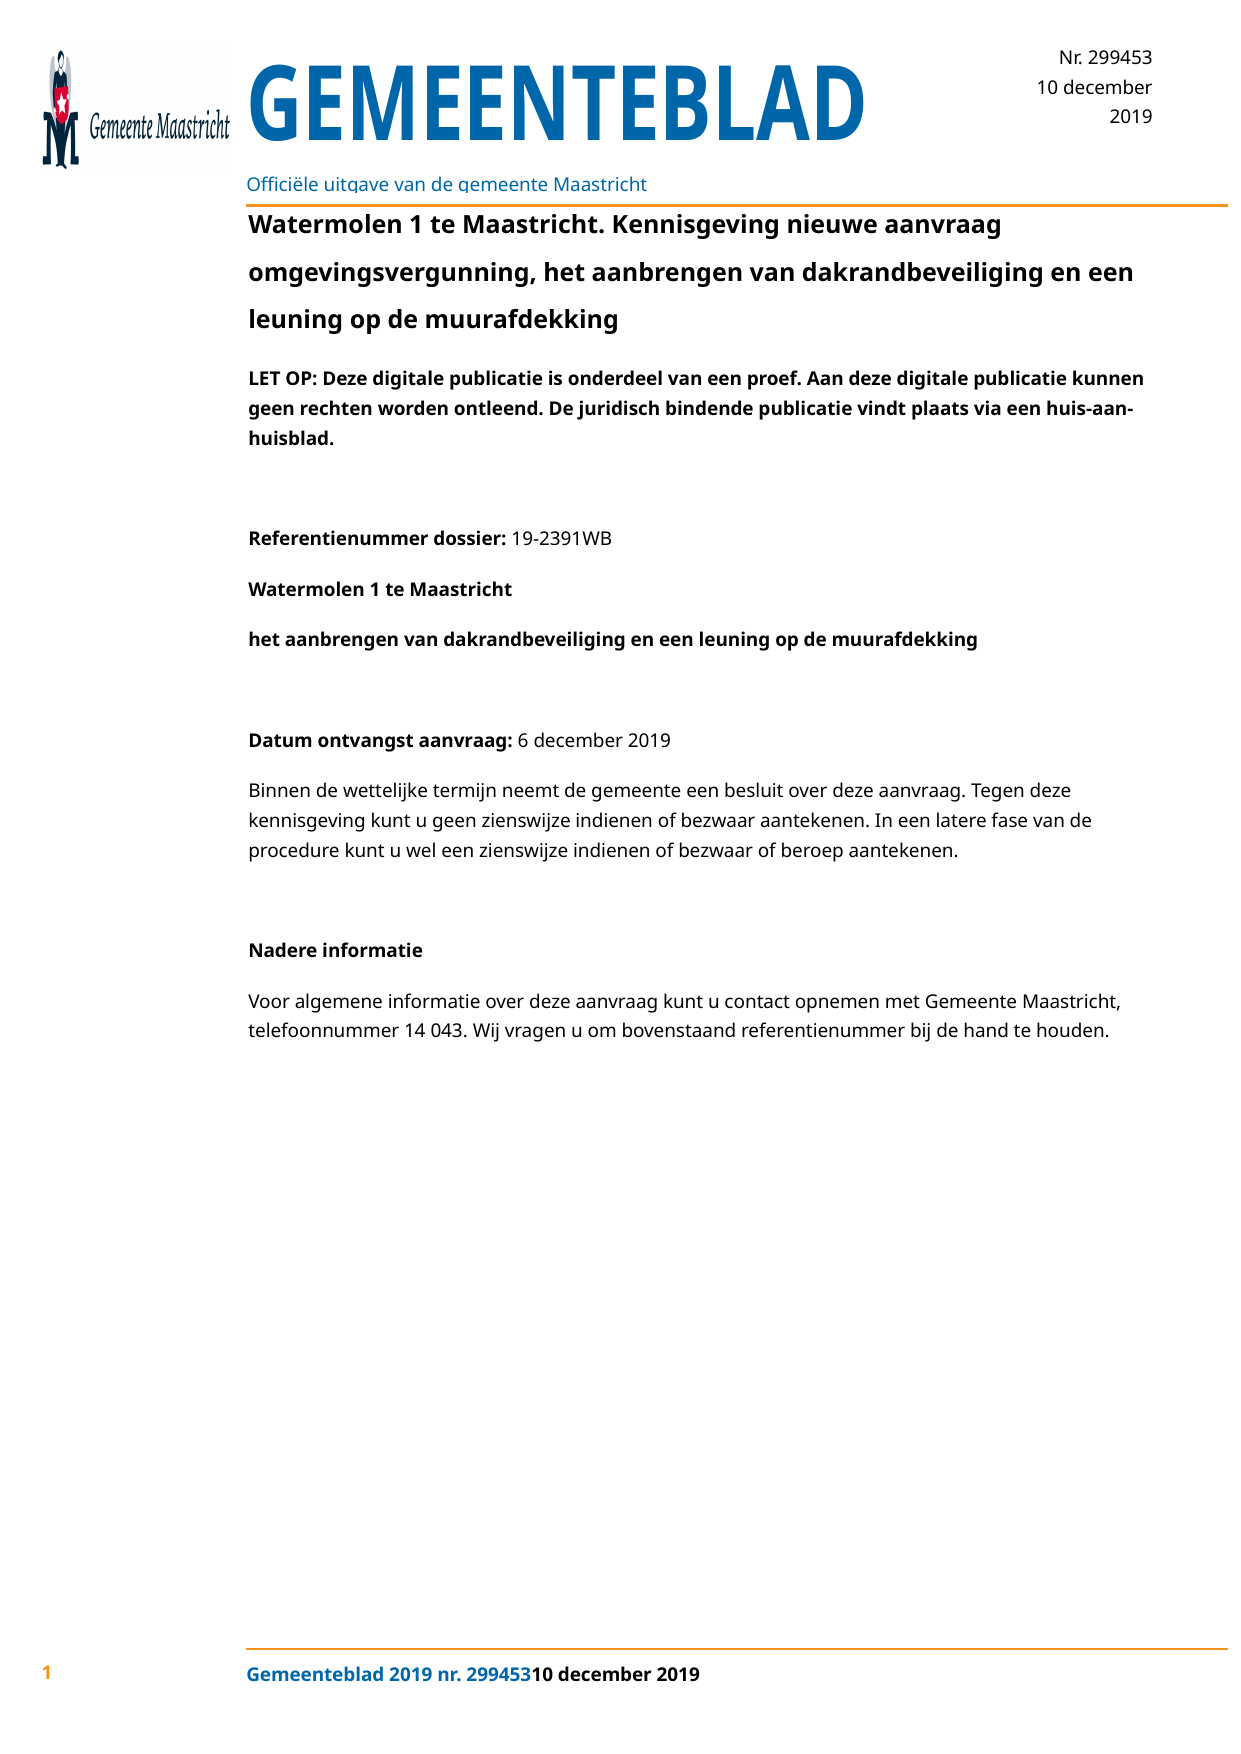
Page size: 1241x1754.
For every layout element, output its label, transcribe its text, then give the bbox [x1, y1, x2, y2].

text het aanbrengen van dakrandbeveiliging en een leuning op de muurafdekking [248, 626, 1152, 652]
text Watermolen 1 te Maastricht. Kennisgeving nieuwe aanvraag omgevingsvergunning, het aanbrengen van dakrandbeveiliging en een leuning op de muurafdekking [248, 207, 1152, 336]
picture [41, 47, 231, 172]
text LET OP: Deze digitale publicatie is onderdeel van een proef. Aan deze digitale publicatie kunnen geen rechten worden ontleend. De juridisch bindende publicatie vindt plaats via een huis-aan-huisblad. [248, 366, 1152, 450]
text Voor algemene informatie over deze aanvraag kunt u contact opnemen met Gemeente Maastricht, telefoonnummer 14 043. Wij vragen u om bovenstaand referentienummer bij de hand te houden. [248, 988, 1152, 1043]
text Binnen de wettelijke termijn neemt de gemeente een besluit over deze aanvraag. Tegen deze kennisgeving kunt u geen zienswijze indienen of bezwaar aantekenen. In een latere fase van de procedure kunt u wel een zienswijze indienen of bezwaar of beroep aantekenen. [248, 778, 1152, 862]
text Referentienummer dossier: 19-2391WB [248, 526, 1152, 551]
text Nadere informatie [248, 938, 1152, 963]
text Watermolen 1 te Maastricht [248, 576, 1152, 602]
text Datum ontvangst aanvraag: 6 december 2019 [248, 727, 1152, 753]
